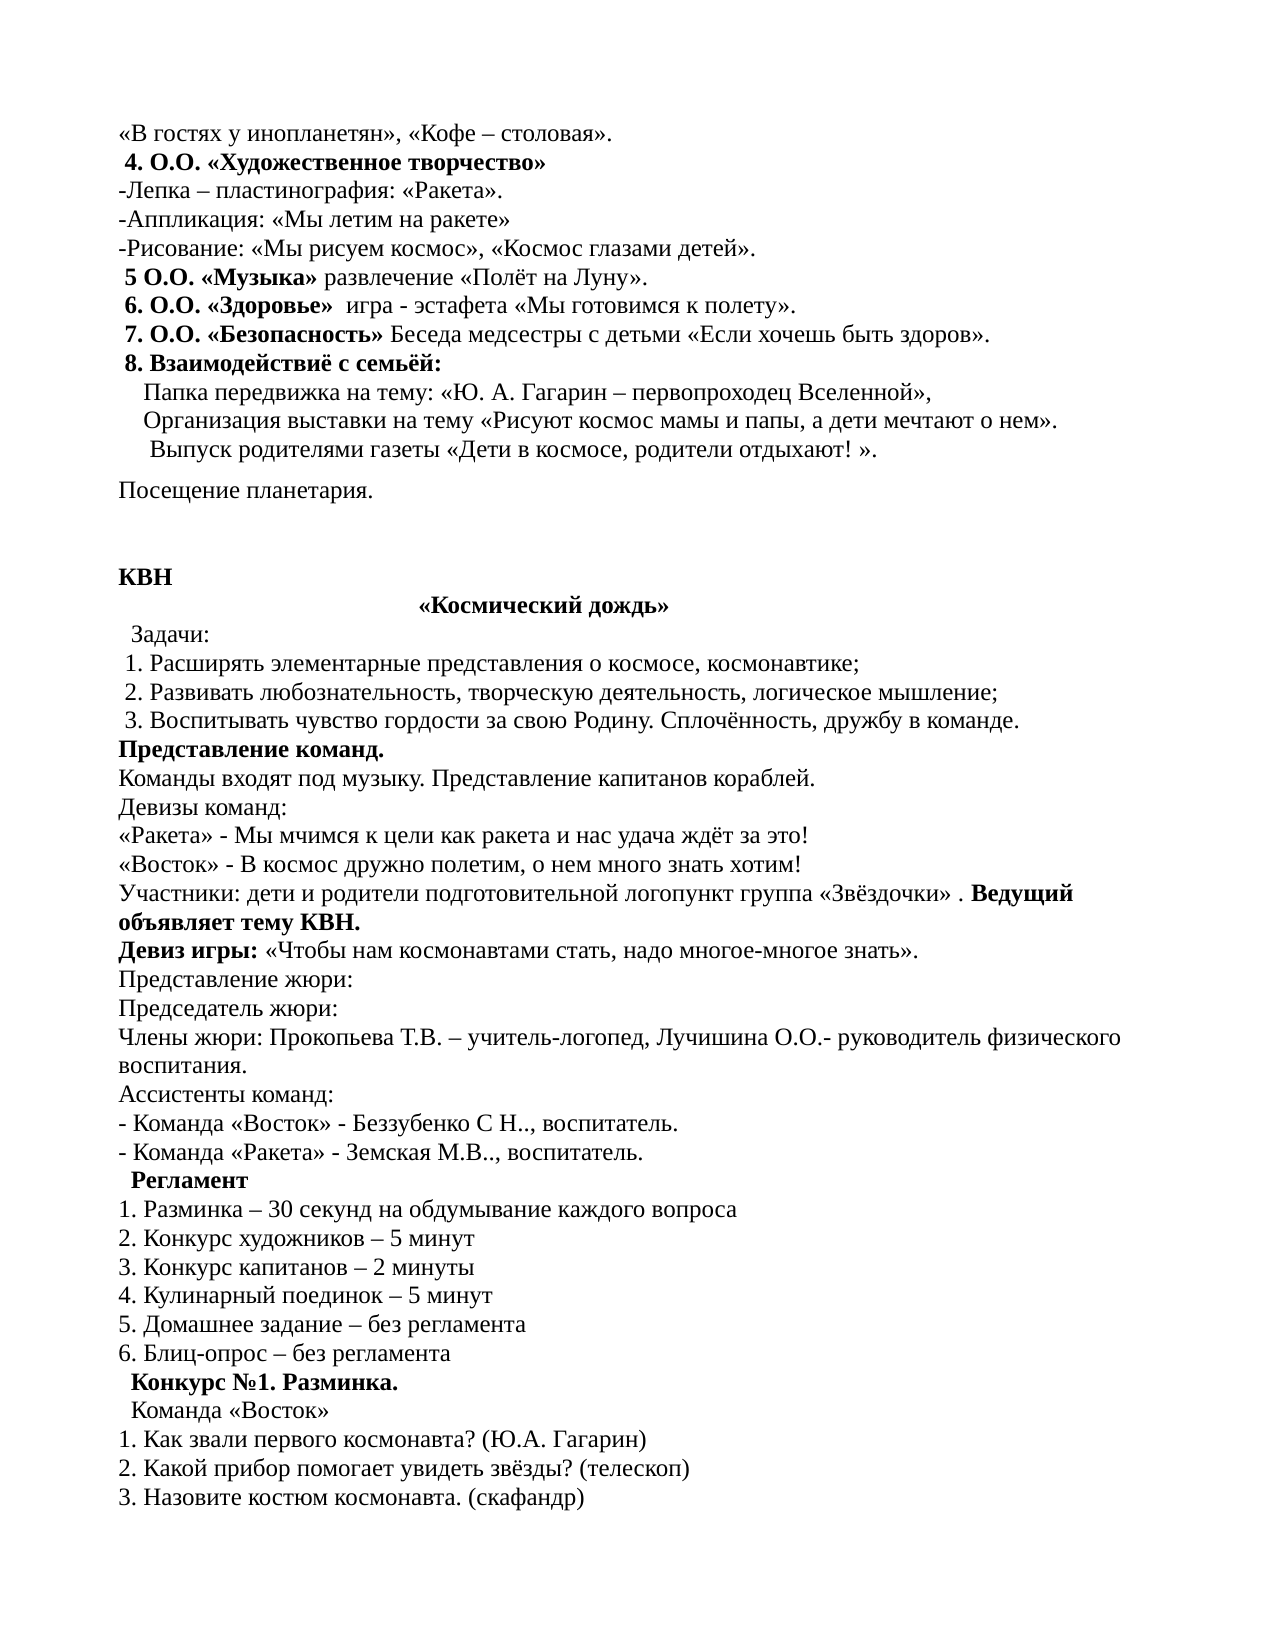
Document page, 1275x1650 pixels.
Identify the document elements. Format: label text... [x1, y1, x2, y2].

text «Космический дождь» Задачи: 1. Расширять элементарные представления о космосе, космонавтике; 2. Развивать любознательность, творческую деятельность, логическое мышление; 3. Воспитывать чувство гордости за свою Родину. Сплочённость, дружбу в команде. Представление команд. Команды входят под музыку. Представление капитанов кораблей. Девизы команд: «Ракета» - Мы мчимся к цели как ракета и нас удача ждёт за это! «Восток» - В космос дружно полетим, о нем много знать хотим! Участники: дети и родители подготовительной логопункт группа «Звёздочки» . Ведущий объявляет тему КВН. Девиз игры: «Чтобы нам космонавтами стать, надо многое-многое знать». Представление жюри: Председатель жюри: Члены жюри: Прокопьева Т.В. – учитель-логопед, Лучишина О.О.- руководитель физического воспитания. Ассистенты команд: - Команда «Восток» - Беззубенко С Н.., воспитатель. - Команда «Ракета» - Земская М.В.., воспитатель. Регламент 1. Разминка – 30 секунд на обдумывание каждого вопроса 2. Конкурс художников – 5 минут 3. Конкурс капитанов – 2 минуты 4. Кулинарный поединок – 5 минут 5. Домашнее задание – без регламента 6. Блиц-опрос – без регламента Конкурс №1. Разминка. Команда «Восток» 1. Как звали первого космонавта? (Ю.А. Гагарин) 2. Какой прибор помогает увидеть звёзды? (телескоп) 3. Назовите костюм космонавта. (скафандр) [118, 591, 1157, 1511]
text КВН [118, 562, 1157, 591]
text Посещение планетария. [118, 476, 1157, 504]
text «В гостях у инопланетян», «Кофе – столовая». 4. О.О. «Художественное творчество» -Лепка – пластинография: «Ракета». -Аппликация: «Мы летим на ракете» -Рисование: «Мы рисуем космос», «Космос глазами детей». 5 О.О. «Музыка» развлечение «Полёт на Луну». 6. О.О. «Здоровье» игра - эстафета «Мы готовимся к полету». 7. О.О. «Безопасность» Беседа медсестры с детьми «Если хочешь быть здоров». 8. Взаимодействиё с семьёй: Папка передвижка на тему: «Ю. А. Гагарин – первопроходец Вселенной», Организация выставки на тему «Рисуют космос мамы и папы, а дети мечтают о нем». Выпуск родителями газеты «Дети в космосе, родители отдыхают! ». [118, 118, 1157, 463]
